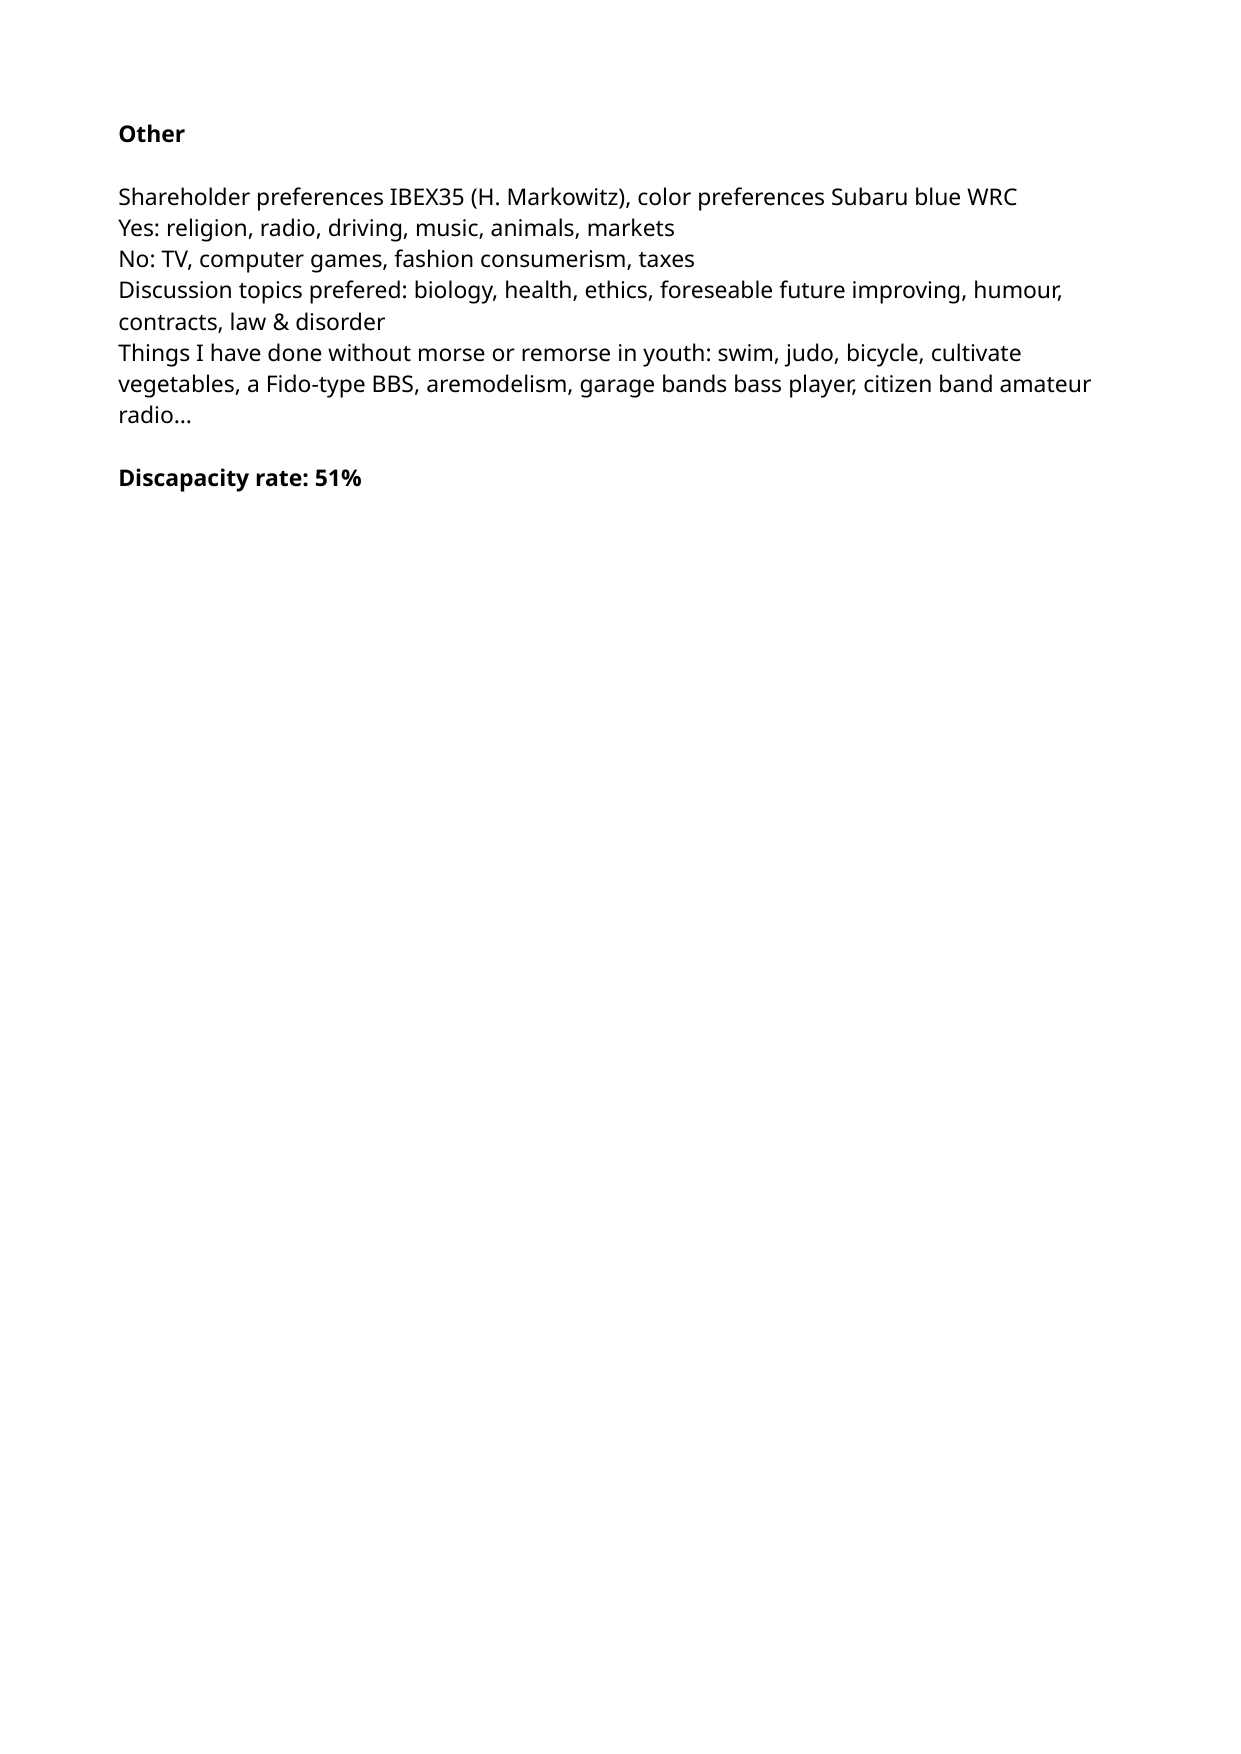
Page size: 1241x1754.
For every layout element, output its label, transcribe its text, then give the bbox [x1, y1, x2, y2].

text Other [118, 118, 1122, 149]
text Discapacity rate: 51% [118, 462, 1122, 493]
text Yes: religion, radio, driving, music, animals, markets [118, 212, 1122, 243]
text Discussion topics prefered: biology, health, ethics, foreseable future improving, humour, contracts, law & disorder [118, 274, 1122, 337]
text Shareholder preferences IBEX35 (H. Markowitz), color preferences Subaru blue WRC [118, 181, 1122, 212]
text No: TV, computer games, fashion consumerism, taxes [118, 243, 1122, 274]
text Things I have done without morse or remorse in youth: swim, judo, bicycle, cultivate vegetables, a Fido-type BBS, aremodelism, garage bands bass player, citizen band amateur radio… [118, 337, 1122, 431]
